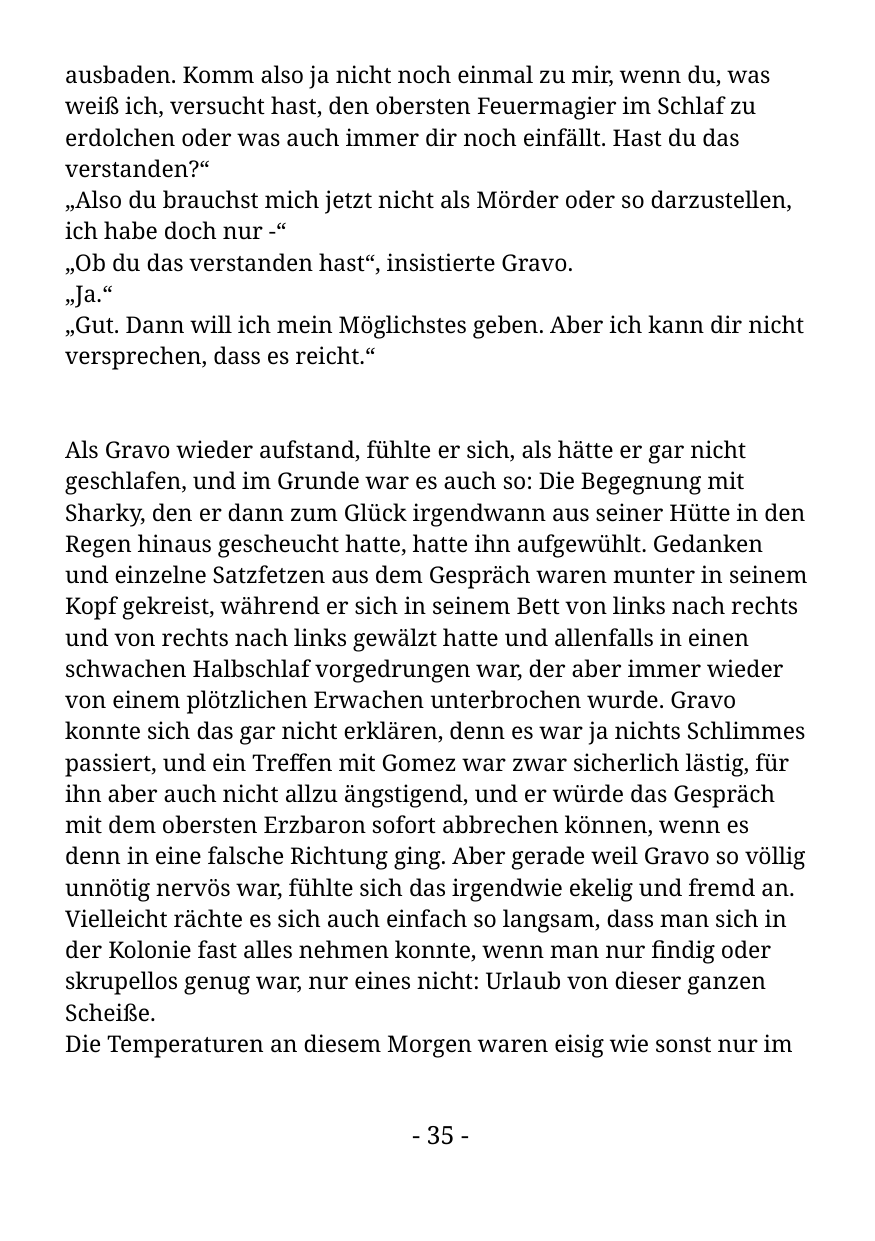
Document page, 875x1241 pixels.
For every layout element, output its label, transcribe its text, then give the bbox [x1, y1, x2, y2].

text ausbaden. Komm also ja nicht noch einmal zu mir, wenn du, was weiß ich, versucht hast, den obersten Feuermagier im Schlaf zu erdolchen oder was auch immer dir noch einfällt. Hast du das verstanden?“ [65, 59, 809, 184]
text „Also du brauchst mich jetzt nicht als Mörder oder so darzustellen, ich habe doch nur -“ [65, 184, 809, 247]
text Die Temperaturen an diesem Morgen waren eisig wie sonst nur im [65, 1028, 809, 1059]
text Als Gravo wieder aufstand, fühlte er sich, als hätte er gar nicht geschlafen, und im Grunde war es auch so: Die Begegnung mit Sharky, den er dann zum Glück irgendwann aus seiner Hütte in den Regen hinaus gescheucht hatte, hatte ihn aufgewühlt. Gedanken und einzelne Satzfetzen aus dem Gespräch waren munter in seinem Kopf gekreist, während er sich in seinem Bett von links nach rechts und von rechts nach links gewälzt hatte und allenfalls in einen schwachen Halbschlaf vorgedrungen war, der aber immer wieder von einem plötzlichen Erwachen unterbrochen wurde. Gravo konnte sich das gar nicht erklären, denn es war ja nichts Schlimmes passiert, und ein Treffen mit Gomez war zwar sicherlich lästig, für ihn aber auch nicht allzu ängstigend, und er würde das Gespräch mit dem obersten Erzbaron sofort abbrechen können, wenn es denn in eine falsche Richtung ging. Aber gerade weil Gravo so völlig unnötig nervös war, fühlte sich das irgendwie ekelig und fremd an. Vielleicht rächte es sich auch einfach so langsam, dass man sich in der Kolonie fast alles nehmen konnte, wenn man nur findig oder skrupellos genug war, nur eines nicht: Urlaub von dieser ganzen Scheiße. [65, 434, 809, 1028]
text „Gut. Dann will ich mein Möglichstes geben. Aber ich kann dir nicht versprechen, dass es reicht.“ [65, 309, 809, 372]
text „Ob du das verstanden hast“, insistierte Gravo. [65, 247, 809, 278]
text „Ja.“ [65, 278, 809, 309]
